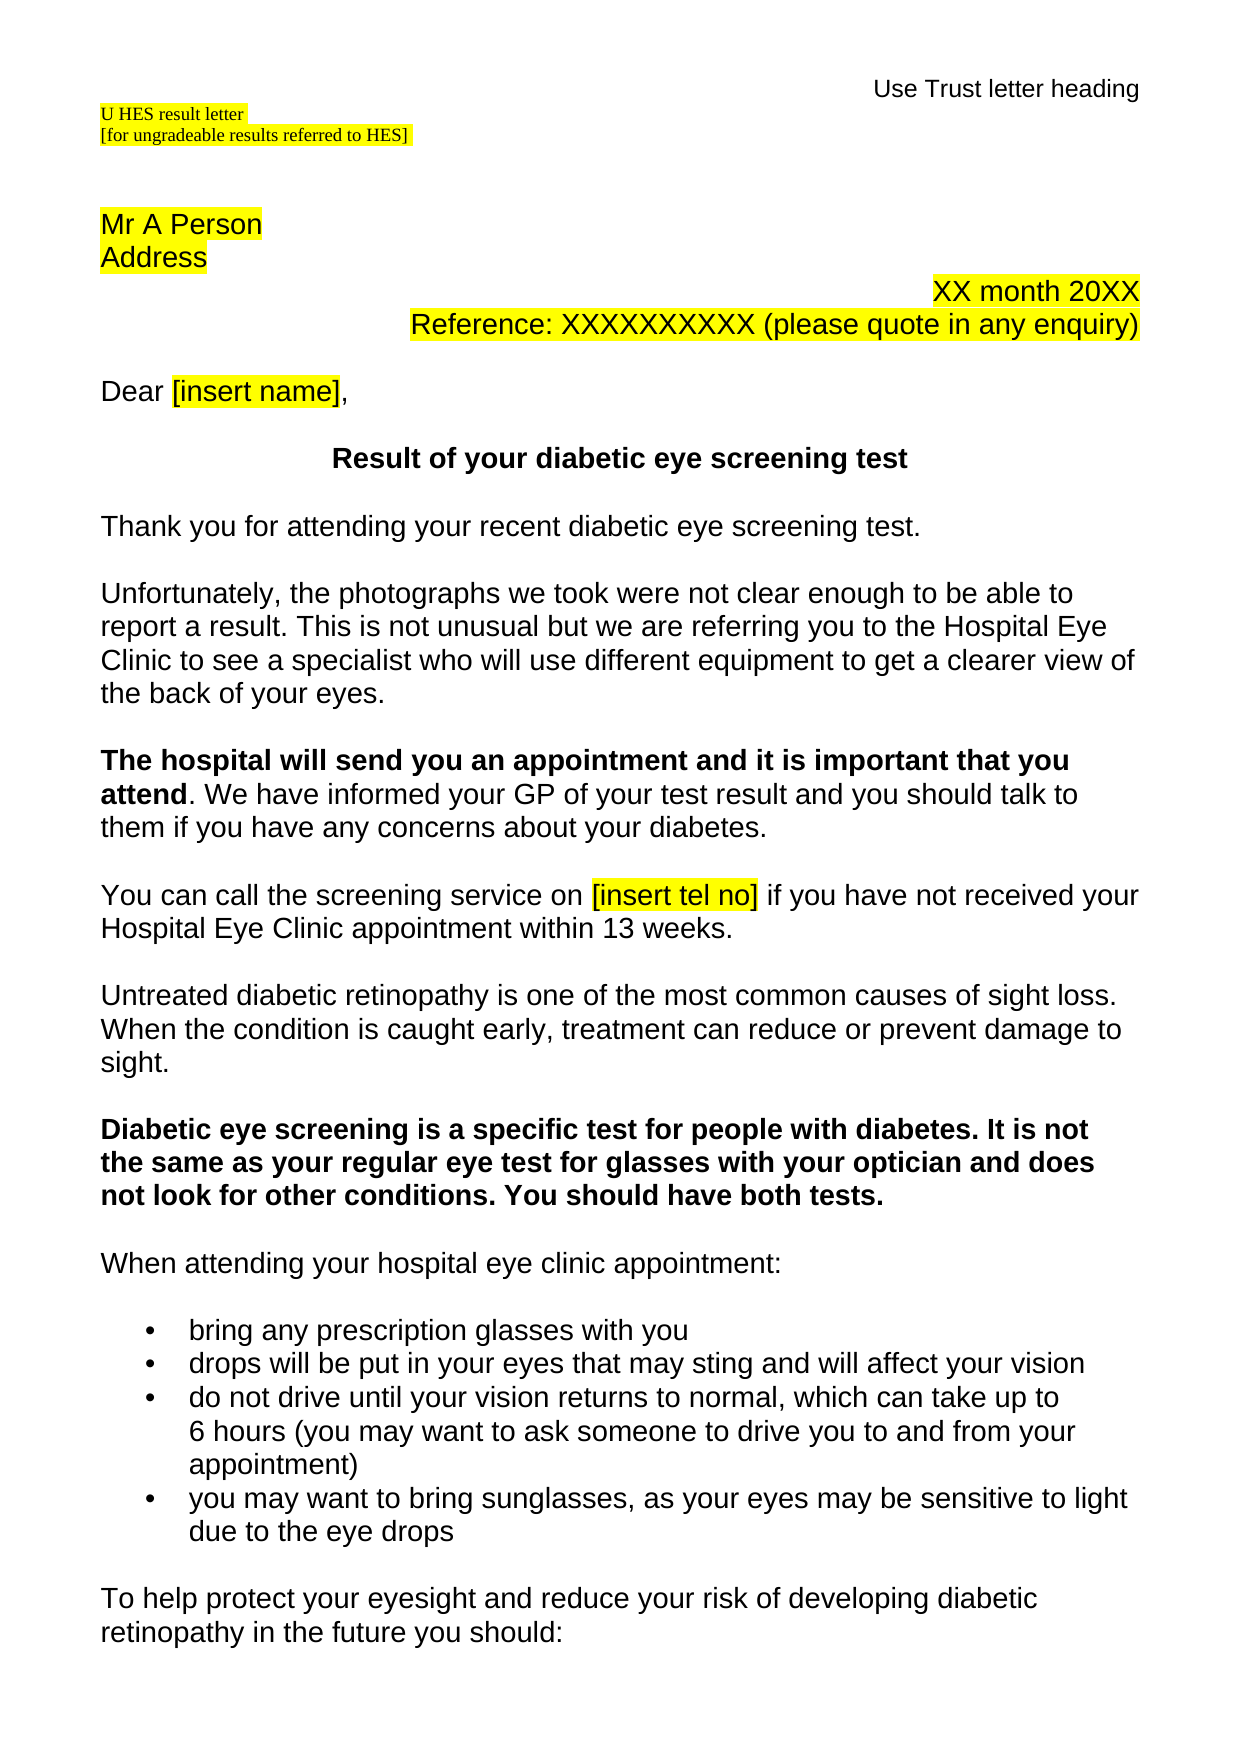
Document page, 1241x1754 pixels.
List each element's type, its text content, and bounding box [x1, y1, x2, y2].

text Unfortunately, the photographs we took were not clear enough to be able to report a result. This is not unusual but we are referring you to the Hospital Eye Clinic to see a specialist who will use different equipment to get a clearer view of the back of your eyes. [100, 576, 1140, 710]
text The hospital will send you an appointment and it is important that you attend. We have informed your GP of your test result and you should talk to them if you have any concerns about your diabetes. [100, 743, 1140, 844]
text Dear [insert name], [100, 374, 1140, 408]
list you may want to bring sunglasses, as your eyes may be sensitive to light due to the eye drops [145, 1481, 1140, 1548]
text Result of your diabetic eye screening test [100, 442, 1140, 475]
text When attending your hospital eye clinic appointment: [100, 1246, 1140, 1279]
text Address [100, 240, 1140, 274]
list do not drive until your vision returns to normal, which can take up to 6 hours (you may want to ask someone to drive you to and from your appointment) [145, 1380, 1140, 1481]
text Untreated diabetic retinopathy is one of the most common causes of sight loss. When the condition is caught early, treatment can reduce or prevent damage to sight. [100, 978, 1140, 1079]
text To help protect your eyesight and reduce your risk of developing diabetic retinopathy in the future you should: [100, 1581, 1140, 1648]
subtitle Mr A Person [100, 207, 1140, 240]
text XX month 20XX [100, 274, 1140, 307]
text Reference: XXXXXXXXXX (please quote in any enquiry) [100, 307, 1140, 341]
list bring any prescription glasses with you [145, 1313, 1140, 1347]
text You can call the screening service on [insert tel no] if you have not received your Hospital Eye Clinic appointment within 13 weeks. [100, 878, 1140, 945]
text Diabetic eye screening is a specific test for people with diabetes. It is not the same as your regular eye test for glasses with your optician and does not look for other conditions. You should have both tests. [100, 1112, 1140, 1212]
text Thank you for attending your recent diabetic eye screening test. [100, 509, 1140, 542]
list drops will be put in your eyes that may sting and will affect your vision [145, 1347, 1140, 1380]
